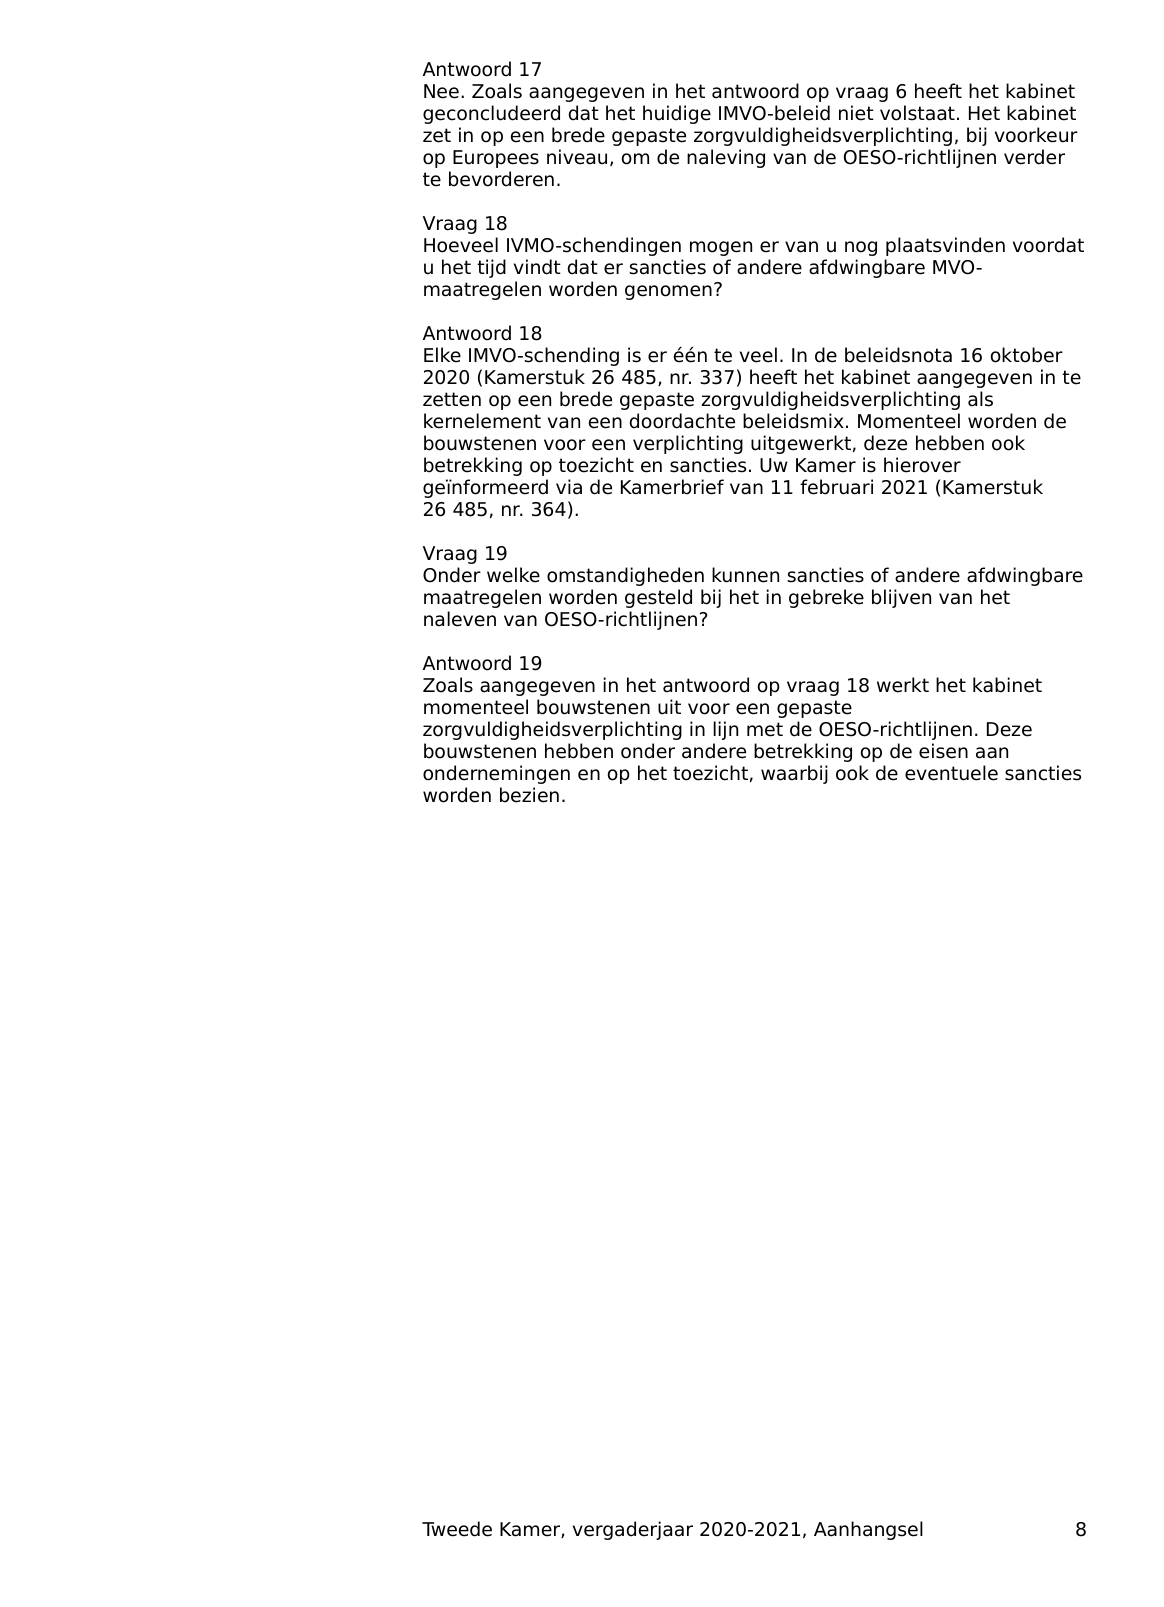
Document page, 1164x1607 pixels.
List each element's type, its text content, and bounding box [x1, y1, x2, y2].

text Antwoord 19 [422, 653, 1087, 675]
text Vraag 18 [422, 213, 1087, 235]
text Antwoord 18 [422, 323, 1087, 345]
text Elke IMVO-schending is er één te veel. In de beleidsnota 16 oktober 2020 (Kamerstuk 26 485, nr. 337) heeft het kabinet aangegeven in te zetten op een brede gepaste zorgvuldigheidsverplichting als kernelement van een doordachte beleidsmix. Momenteel worden de bouwstenen voor een verplichting uitgewerkt, deze hebben ook betrekking op toezicht en sancties. Uw Kamer is hierover geïnformeerd via de Kamerbrief van 11 februari 2021 (Kamerstuk 26 485, nr. 364). [422, 345, 1087, 521]
text Hoeveel IVMO-schendingen mogen er van u nog plaatsvinden voordat u het tijd vindt dat er sancties of andere afdwingbare MVO-maatregelen worden genomen? [422, 235, 1087, 301]
text Antwoord 17 [422, 59, 1087, 81]
text Zoals aangegeven in het antwoord op vraag 18 werkt het kabinet momenteel bouwstenen uit voor een gepaste zorgvuldigheidsverplichting in lijn met de OESO-richtlijnen. Deze bouwstenen hebben onder andere betrekking op de eisen aan ondernemingen en op het toezicht, waarbij ook de eventuele sancties worden bezien. [422, 675, 1087, 807]
text Onder welke omstandigheden kunnen sancties of andere afdwingbare maatregelen worden gesteld bij het in gebreke blijven van het naleven van OESO-richtlijnen? [422, 565, 1087, 631]
text Vraag 19 [422, 543, 1087, 565]
text Nee. Zoals aangegeven in het antwoord op vraag 6 heeft het kabinet geconcludeerd dat het huidige IMVO-beleid niet volstaat. Het kabinet zet in op een brede gepaste zorgvuldigheidsverplichting, bij voorkeur op Europees niveau, om de naleving van de OESO-richtlijnen verder te bevorderen. [422, 81, 1087, 191]
